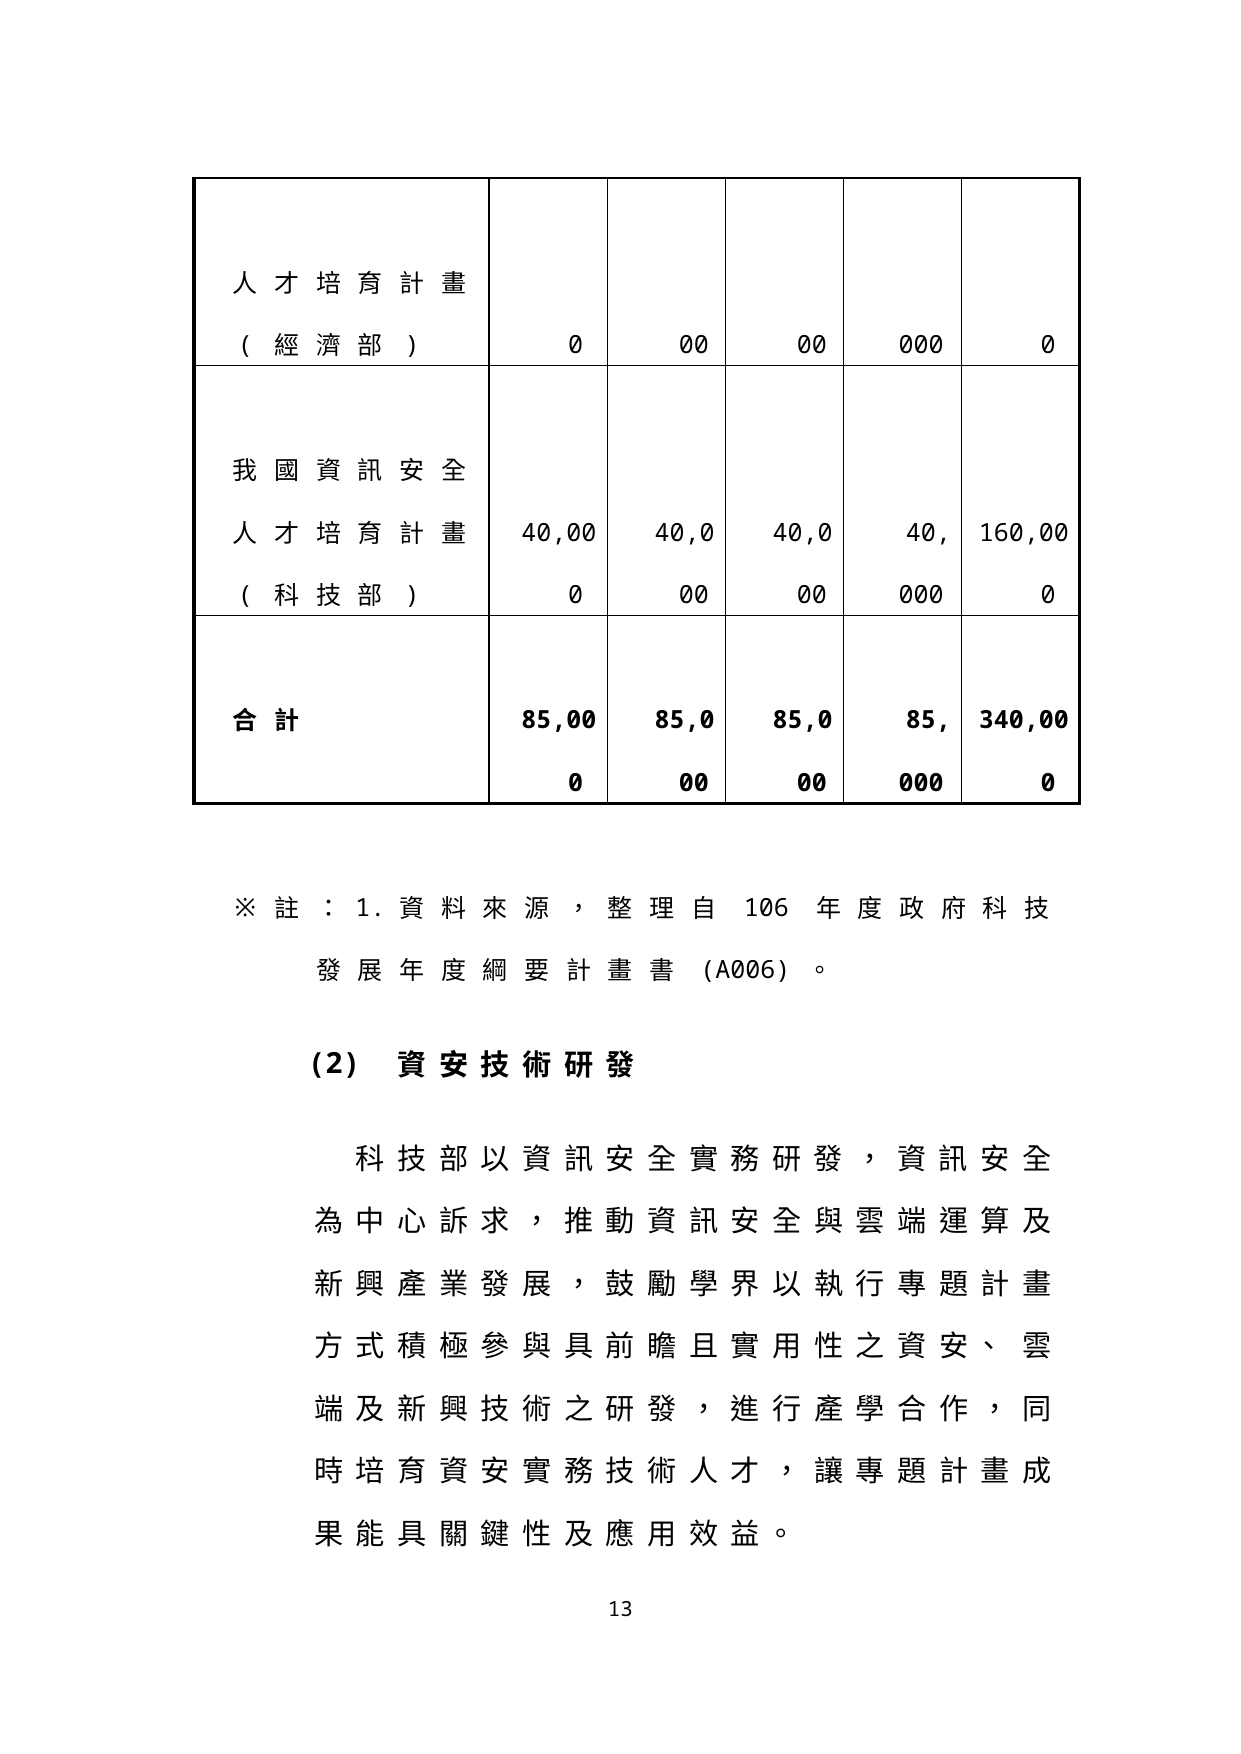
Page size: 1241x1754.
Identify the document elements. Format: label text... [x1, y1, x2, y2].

table_cell 0 [962, 179, 1078, 365]
table_cell 00 [608, 179, 725, 365]
table_cell 40,000 [726, 366, 843, 615]
table_cell 40,000 [844, 366, 961, 615]
table_cell 000 [844, 179, 961, 365]
table_cell 40,000 [490, 366, 607, 615]
table_cell 0 [490, 179, 607, 365]
text ※註：1.資料來源，整理自106年度政府科技發展年度綱要計畫書(A006)。 [183, 865, 1058, 990]
list 資安技術研發 [301, 990, 1058, 1115]
table_cell 00 [726, 179, 843, 365]
table_cell 40,000 [608, 366, 725, 615]
table_cell 合計 [196, 616, 488, 802]
table_cell 85,000 [608, 616, 725, 802]
table_cell 85,000 [844, 616, 961, 802]
table_cell 85,000 [726, 616, 843, 802]
table_cell 我國資訊安全人才培育計畫(科技部) [196, 366, 488, 615]
table_cell 340,000 [962, 616, 1078, 802]
table_cell 85,000 [490, 616, 607, 802]
table_cell 人才培育計畫(經濟部) [196, 179, 488, 365]
table_cell 160,000 [962, 366, 1078, 615]
text 科技部以資訊安全實務研發，資訊安全為中心訴求，推動資訊安全與雲端運算及新興產業發展，鼓勵學界以執行專題計畫方式積極參與具前瞻且實用性之資安、雲端及新興技術之研發，進行產學合作，同時培育資安實務技術人才，讓專題計畫成果能具關鍵性及應用效益。 [271, 1115, 1058, 1552]
